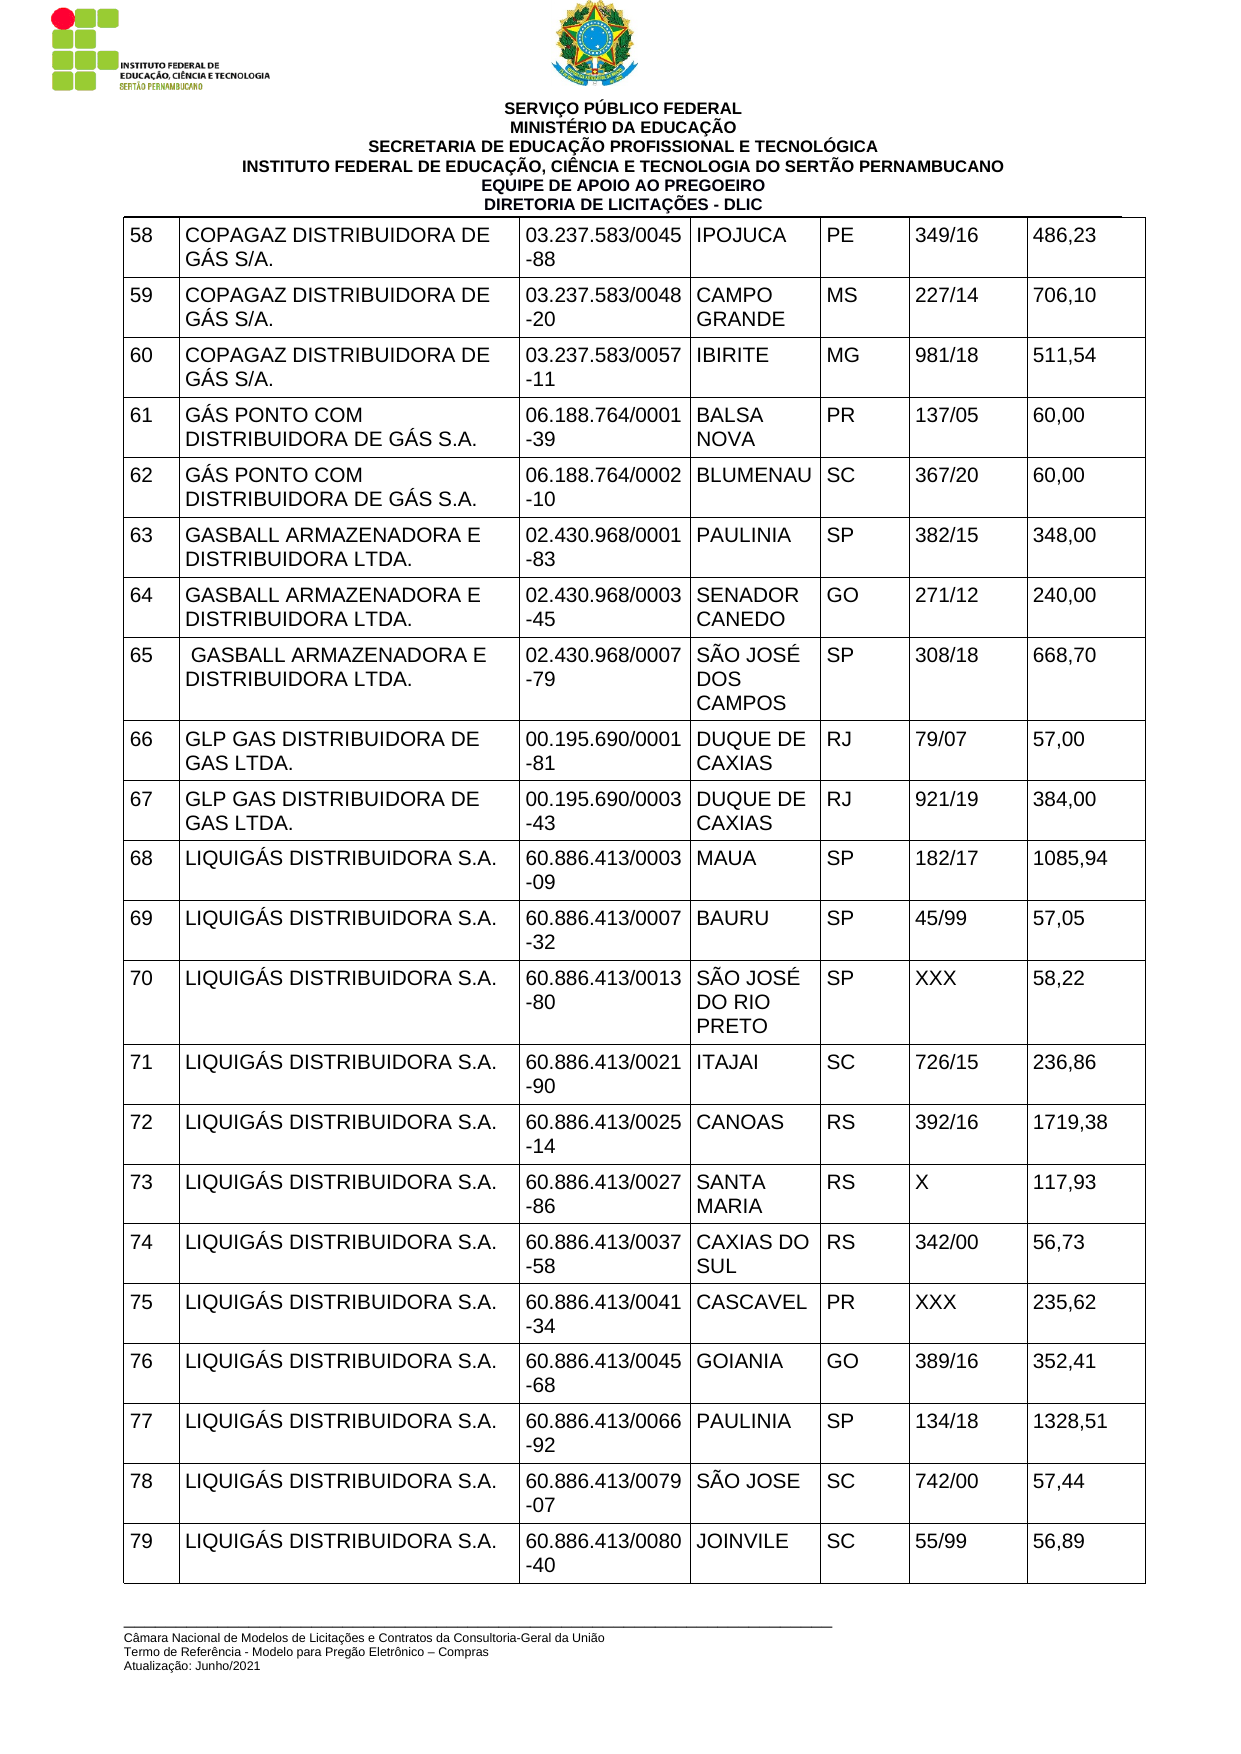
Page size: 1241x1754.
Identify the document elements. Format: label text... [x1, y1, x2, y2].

table_cell ITAJAI [691, 1045, 820, 1103]
table_cell 55/99 [910, 1524, 1027, 1583]
table_cell 60.886.413/0045-68 [520, 1344, 690, 1403]
table_cell 921/19 [910, 781, 1027, 840]
table_cell 726/15 [910, 1045, 1027, 1103]
table_cell LIQUIGÁS DISTRIBUIDORA S.A. [180, 1284, 519, 1343]
table_cell 60.886.413/0025-14 [520, 1105, 690, 1163]
table_cell 60,00 [1028, 398, 1145, 457]
table_cell RJ [821, 781, 909, 840]
table_cell 60.886.413/0041-34 [520, 1284, 690, 1343]
table_cell 60.886.413/0007-32 [520, 901, 690, 960]
table_cell 06.188.764/0001-39 [520, 398, 690, 457]
table_cell PAULINIA [691, 518, 820, 576]
table_cell 56,73 [1028, 1224, 1145, 1283]
table_cell 352,41 [1028, 1344, 1145, 1403]
table_cell PR [821, 398, 909, 457]
table_cell 65 [124, 638, 179, 720]
table_cell 60 [124, 338, 179, 397]
table_cell 56,89 [1028, 1524, 1145, 1583]
table_cell BALSA NOVA [691, 398, 820, 457]
table_cell CANOAS [691, 1105, 820, 1163]
table_cell 1719,38 [1028, 1105, 1145, 1163]
table_cell 60.886.413/0027-86 [520, 1165, 690, 1223]
table_cell RS [821, 1224, 909, 1283]
table_cell 60.886.413/0037-58 [520, 1224, 690, 1283]
table_cell 511,54 [1028, 338, 1145, 397]
table_cell MS [821, 278, 909, 337]
table_cell 236,86 [1028, 1045, 1145, 1103]
table_cell BAURU [691, 901, 820, 960]
table_cell GASBALL ARMAZENADORA E DISTRIBUIDORA LTDA. [180, 518, 519, 576]
table_cell 63 [124, 518, 179, 576]
table_cell 389/16 [910, 1344, 1027, 1403]
table_cell 308/18 [910, 638, 1027, 720]
table_cell MAUA [691, 841, 820, 900]
table_cell GÁS PONTO COM DISTRIBUIDORA DE GÁS S.A. [180, 458, 519, 517]
table_cell IBIRITE [691, 338, 820, 397]
table_cell 271/12 [910, 578, 1027, 636]
table_cell 60.886.413/0013-80 [520, 961, 690, 1044]
table_cell 71 [124, 1045, 179, 1103]
table_cell 00.195.690/0001-81 [520, 721, 690, 780]
table_cell GLP GAS DISTRIBUIDORA DE GAS LTDA. [180, 721, 519, 780]
table_cell 60.886.413/0003-09 [520, 841, 690, 900]
table_cell 02.430.968/0003-45 [520, 578, 690, 636]
table_cell 79/07 [910, 721, 1027, 780]
table_cell LIQUIGÁS DISTRIBUIDORA S.A. [180, 1524, 519, 1583]
table_cell 235,62 [1028, 1284, 1145, 1343]
table_cell 03.237.583/0045-88 [520, 218, 690, 277]
table_cell 1328,51 [1028, 1404, 1145, 1463]
table_cell 60,00 [1028, 458, 1145, 517]
table_cell LIQUIGÁS DISTRIBUIDORA S.A. [180, 1105, 519, 1163]
table_cell 69 [124, 901, 179, 960]
table_cell 117,93 [1028, 1165, 1145, 1223]
table_cell SC [821, 1524, 909, 1583]
table_cell PAULINIA [691, 1404, 820, 1463]
table_cell CAMPO GRANDE [691, 278, 820, 337]
table_cell 00.195.690/0003-43 [520, 781, 690, 840]
table_cell 367/20 [910, 458, 1027, 517]
table_cell 486,23 [1028, 218, 1145, 277]
table_cell COPAGAZ DISTRIBUIDORA DE GÁS S/A. [180, 338, 519, 397]
table_cell 02.430.968/0001-83 [520, 518, 690, 576]
table_cell LIQUIGÁS DISTRIBUIDORA S.A. [180, 1165, 519, 1223]
table_cell LIQUIGÁS DISTRIBUIDORA S.A. [180, 1404, 519, 1463]
picture [43, 5, 277, 95]
table_cell 78 [124, 1464, 179, 1523]
table_cell GASBALL ARMAZENADORA E DISTRIBUIDORA LTDA. [180, 638, 519, 720]
table_cell COPAGAZ DISTRIBUIDORA DE GÁS S/A. [180, 278, 519, 337]
table_cell 73 [124, 1165, 179, 1223]
table_cell 02.430.968/0007-79 [520, 638, 690, 720]
table_cell SÃO JOSÉ DO RIO PRETO [691, 961, 820, 1044]
table_cell XXX [910, 1284, 1027, 1343]
table_cell 392/16 [910, 1105, 1027, 1163]
table_cell 77 [124, 1404, 179, 1463]
table_cell 57,00 [1028, 721, 1145, 780]
table_cell CASCAVEL [691, 1284, 820, 1343]
table_cell LIQUIGÁS DISTRIBUIDORA S.A. [180, 1045, 519, 1103]
table_cell 348,00 [1028, 518, 1145, 576]
table_cell SENADOR CANEDO [691, 578, 820, 636]
table_cell CAXIAS DO SUL [691, 1224, 820, 1283]
table_cell COPAGAZ DISTRIBUIDORA DE GÁS S/A. [180, 218, 519, 277]
table_cell 57,44 [1028, 1464, 1145, 1523]
table_cell 60.886.413/0080-40 [520, 1524, 690, 1583]
table_cell 342/00 [910, 1224, 1027, 1283]
table_cell 06.188.764/0002-10 [520, 458, 690, 517]
table_cell GO [821, 1344, 909, 1403]
table_cell 03.237.583/0057-11 [520, 338, 690, 397]
table_cell 240,00 [1028, 578, 1145, 636]
table_cell LIQUIGÁS DISTRIBUIDORA S.A. [180, 901, 519, 960]
table_cell 668,70 [1028, 638, 1145, 720]
table_cell 60.886.413/0066-92 [520, 1404, 690, 1463]
table_cell 62 [124, 458, 179, 517]
table_cell 1085,94 [1028, 841, 1145, 900]
table_cell 75 [124, 1284, 179, 1343]
table_cell 134/18 [910, 1404, 1027, 1463]
table_cell 72 [124, 1105, 179, 1163]
table_cell JOINVILE [691, 1524, 820, 1583]
table_cell 76 [124, 1344, 179, 1403]
table_cell 981/18 [910, 338, 1027, 397]
table_cell 742/00 [910, 1464, 1027, 1523]
table_cell GÁS PONTO COM DISTRIBUIDORA DE GÁS S.A. [180, 398, 519, 457]
table_cell SP [821, 841, 909, 900]
table_cell BLUMENAU [691, 458, 820, 517]
table_cell 03.237.583/0048-20 [520, 278, 690, 337]
table_cell 58 [124, 218, 179, 277]
table_cell SC [821, 1464, 909, 1523]
table_cell SP [821, 518, 909, 576]
table_cell XXX [910, 961, 1027, 1044]
table_cell LIQUIGÁS DISTRIBUIDORA S.A. [180, 1344, 519, 1403]
table_cell 79 [124, 1524, 179, 1583]
table_cell 60.886.413/0079-07 [520, 1464, 690, 1523]
table_cell RS [821, 1105, 909, 1163]
table_cell 349/16 [910, 218, 1027, 277]
table_cell DUQUE DE CAXIAS [691, 781, 820, 840]
table_cell 70 [124, 961, 179, 1044]
table_cell 706,10 [1028, 278, 1145, 337]
table_cell 182/17 [910, 841, 1027, 900]
table_cell GOIANIA [691, 1344, 820, 1403]
table_cell 67 [124, 781, 179, 840]
table_cell SP [821, 961, 909, 1044]
table_cell SÃO JOSÉ DOS CAMPOS [691, 638, 820, 720]
table_cell X [910, 1165, 1027, 1223]
table_cell LIQUIGÁS DISTRIBUIDORA S.A. [180, 961, 519, 1044]
table_cell DUQUE DE CAXIAS [691, 721, 820, 780]
table_cell 227/14 [910, 278, 1027, 337]
table_cell 45/99 [910, 901, 1027, 960]
table_cell SC [821, 458, 909, 517]
table_cell 137/05 [910, 398, 1027, 457]
table_cell MG [821, 338, 909, 397]
table_cell LIQUIGÁS DISTRIBUIDORA S.A. [180, 1464, 519, 1523]
table_cell 68 [124, 841, 179, 900]
table_cell 64 [124, 578, 179, 636]
table_cell RJ [821, 721, 909, 780]
table_cell SÃO JOSE [691, 1464, 820, 1523]
picture [551, 0, 638, 86]
table_cell IPOJUCA [691, 218, 820, 277]
table_cell 382/15 [910, 518, 1027, 576]
table_cell 60.886.413/0021-90 [520, 1045, 690, 1103]
table_cell SP [821, 1404, 909, 1463]
table_cell LIQUIGÁS DISTRIBUIDORA S.A. [180, 841, 519, 900]
table_cell 58,22 [1028, 961, 1145, 1044]
table_cell 57,05 [1028, 901, 1145, 960]
table_cell 384,00 [1028, 781, 1145, 840]
table_cell SP [821, 638, 909, 720]
table_cell 61 [124, 398, 179, 457]
table_cell 59 [124, 278, 179, 337]
table_cell LIQUIGÁS DISTRIBUIDORA S.A. [180, 1224, 519, 1283]
table_cell SANTA MARIA [691, 1165, 820, 1223]
table_cell PR [821, 1284, 909, 1343]
table_cell RS [821, 1165, 909, 1223]
table_cell GASBALL ARMAZENADORA E DISTRIBUIDORA LTDA. [180, 578, 519, 636]
table_cell SP [821, 901, 909, 960]
table_cell 66 [124, 721, 179, 780]
table_cell 74 [124, 1224, 179, 1283]
table_cell SC [821, 1045, 909, 1103]
table_cell GLP GAS DISTRIBUIDORA DE GAS LTDA. [180, 781, 519, 840]
table_cell GO [821, 578, 909, 636]
table_cell PE [821, 218, 909, 277]
